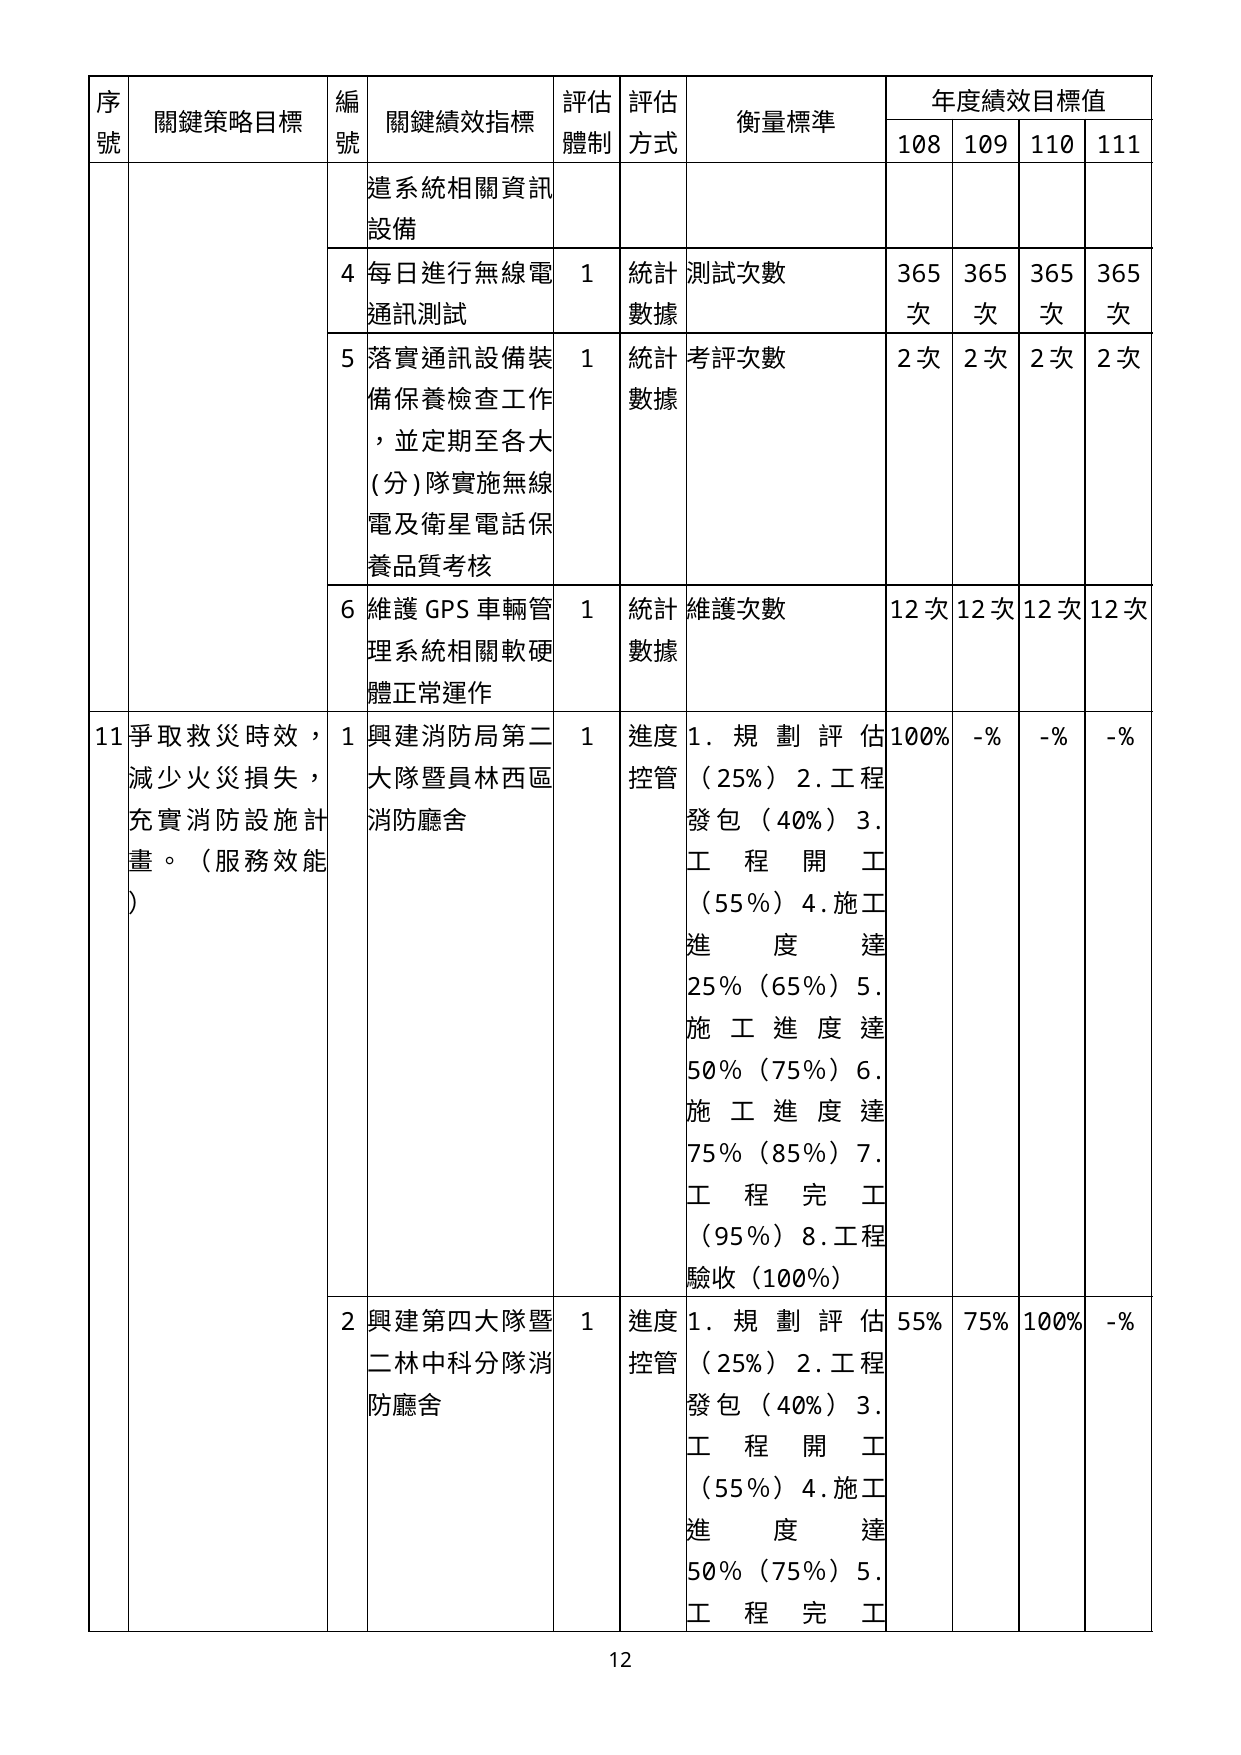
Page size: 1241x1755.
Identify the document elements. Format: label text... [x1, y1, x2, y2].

table_cell [129, 163, 327, 711]
table_header 評估方式 [621, 77, 686, 162]
table_cell -% [953, 712, 1018, 1296]
table_cell 2 [328, 1297, 367, 1631]
table_cell 進度控管 [621, 1297, 686, 1631]
table_cell 統計數據 [621, 334, 686, 584]
table_cell 統計數據 [621, 249, 686, 332]
table_cell [328, 163, 367, 247]
table_cell 興建第四大隊暨二林中科分隊消防廳舍 [368, 1297, 553, 1631]
table_cell 100% [1020, 1297, 1084, 1631]
table_cell -% [1086, 1297, 1151, 1631]
table_cell 1 [554, 249, 619, 332]
table_cell 考評次數 [687, 334, 885, 584]
table_cell 6 [328, 586, 367, 711]
table_cell [621, 163, 686, 247]
table_cell 興建消防局第二大隊暨員林西區消防廳舍 [368, 712, 553, 1296]
table_cell [1086, 163, 1151, 247]
table_cell 55% [887, 1297, 952, 1631]
table_cell 爭取救災時效，減少火災損失，充實消防設施計畫。（服務效能） [129, 712, 327, 1631]
table_cell 測試次數 [687, 249, 885, 332]
table_cell 1 [554, 586, 619, 711]
table_cell 4 [328, 249, 367, 332]
table_cell -% [1020, 712, 1084, 1296]
table_cell 365次 [953, 249, 1018, 332]
table_cell 365次 [1020, 249, 1084, 332]
table_cell 11 [90, 712, 128, 1631]
table_header 序號 [90, 77, 128, 162]
table_cell 2次 [1086, 334, 1151, 584]
table_cell 365次 [1086, 249, 1151, 332]
table_cell 12次 [1020, 586, 1084, 711]
table_cell 2次 [887, 334, 952, 584]
table_cell 1 [554, 334, 619, 584]
table_cell 2次 [1020, 334, 1084, 584]
table_cell 1 [554, 1297, 619, 1631]
table_cell [1020, 163, 1084, 247]
table_header 年度績效目標值 [887, 77, 1151, 118]
table_header 關鍵績效指標 [368, 77, 553, 162]
table_cell 1.規劃評估（25%）2.工程發包（40%）3.工程開工（55％）4.施工進度達25％（65％）5.施工進度達50％（75％）6.施工進度達75％（85％）7.工程完工（95％）8.工程驗收（100％） [687, 712, 885, 1296]
table_cell [554, 163, 619, 247]
table_cell [953, 163, 1018, 247]
table_cell 落實通訊設備裝備保養檢查工作，並定期至各大(分)隊實施無線電及衛星電話保養品質考核 [368, 334, 553, 584]
table_cell [687, 163, 885, 247]
table_header 編號 [328, 77, 367, 162]
table_cell 110 [1020, 120, 1084, 162]
table_cell 109 [953, 120, 1018, 162]
table_cell 100% [887, 712, 952, 1296]
table_cell 2次 [953, 334, 1018, 584]
table_cell 統計數據 [621, 586, 686, 711]
table_cell 12次 [1086, 586, 1151, 711]
table_cell 遣系統相關資訊設備 [368, 163, 553, 247]
table_header 關鍵策略目標 [129, 77, 327, 162]
table_cell 1 [328, 712, 367, 1296]
table_cell 每日進行無線電通訊測試 [368, 249, 553, 332]
table_cell 108 [887, 120, 952, 162]
table_cell [887, 163, 952, 247]
table_cell 12次 [953, 586, 1018, 711]
table_cell 5 [328, 334, 367, 584]
table_cell 365次 [887, 249, 952, 332]
table_cell 1.規劃評估（25%）2.工程發包（40%）3.工程開工（55％）4.施工進度達50％（75％）5.工程完工 [687, 1297, 885, 1631]
table_cell 維護GPS車輛管理系統相關軟硬體正常運作 [368, 586, 553, 711]
table_cell 進度控管 [621, 712, 686, 1296]
table_cell 1 [554, 712, 619, 1296]
table_cell 12次 [887, 586, 952, 711]
table_cell [90, 163, 128, 711]
table_cell 75% [953, 1297, 1018, 1631]
table_header 評估體制 [554, 77, 619, 162]
table_cell 111 [1086, 120, 1151, 162]
table_cell 維護次數 [687, 586, 885, 711]
table_header 衡量標準 [687, 77, 885, 162]
table_cell -% [1086, 712, 1151, 1296]
